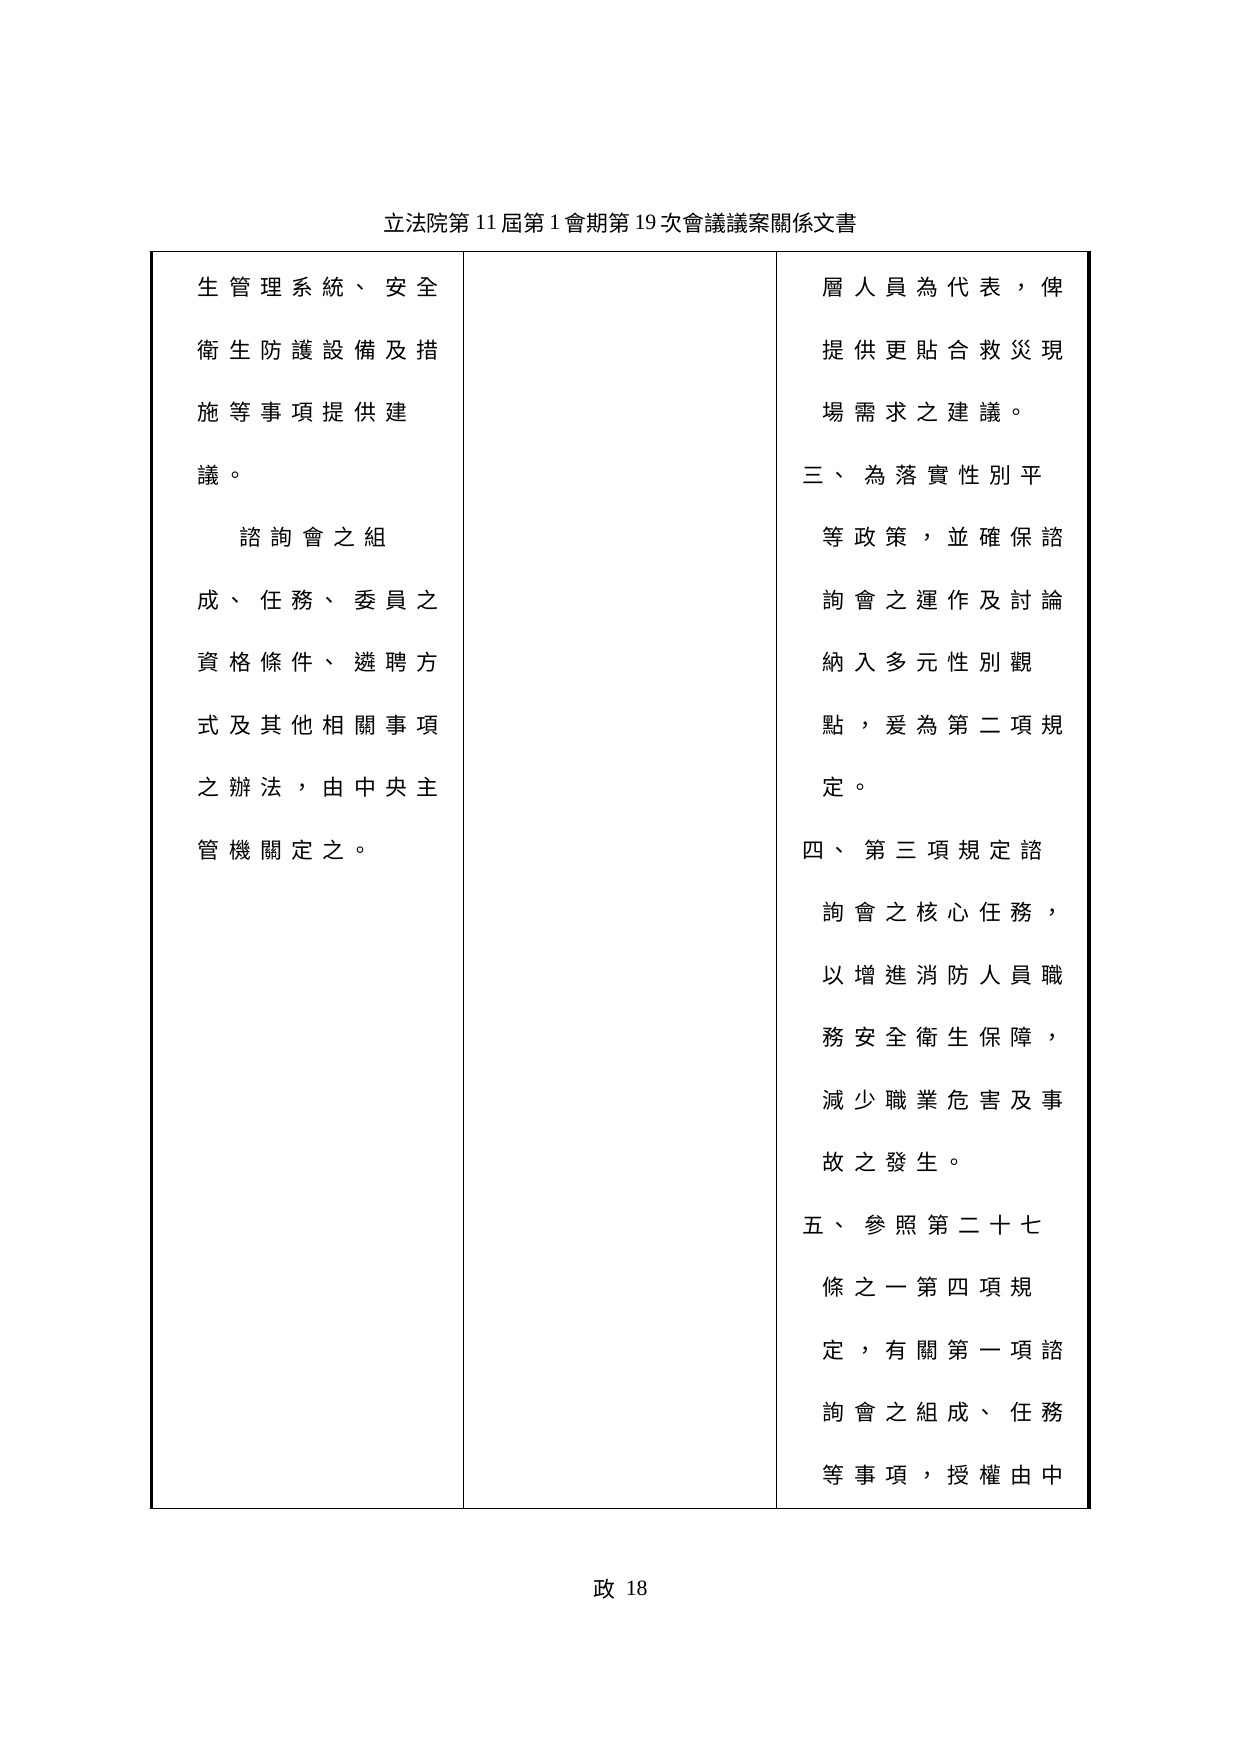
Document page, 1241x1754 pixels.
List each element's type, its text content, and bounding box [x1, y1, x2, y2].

table_cell 層人員為代表，俾提供更貼合救災現場需求之建議。 三、為落實性別平等政策，並確保諮詢會之運作及討論納入多元性別觀點，爰為第二項規定。 四、第三項規定諮詢會之核心任務，以增進消防人員職務安全衛生保障，減少職業危害及事故之發生。 五、參照第二十七條之一第四項規定，有關第一項諮詢會之組成、任務等事項，授權由中 [777, 252, 1087, 1508]
table_cell [464, 252, 776, 1508]
table_cell 生管理系統、安全衛生防護設備及措施等事項提供建議。 諮詢會之組成、任務、委員之資格條件、遴聘方式及其他相關事項之辦法，由中央主管機關定之。 [153, 252, 463, 1508]
